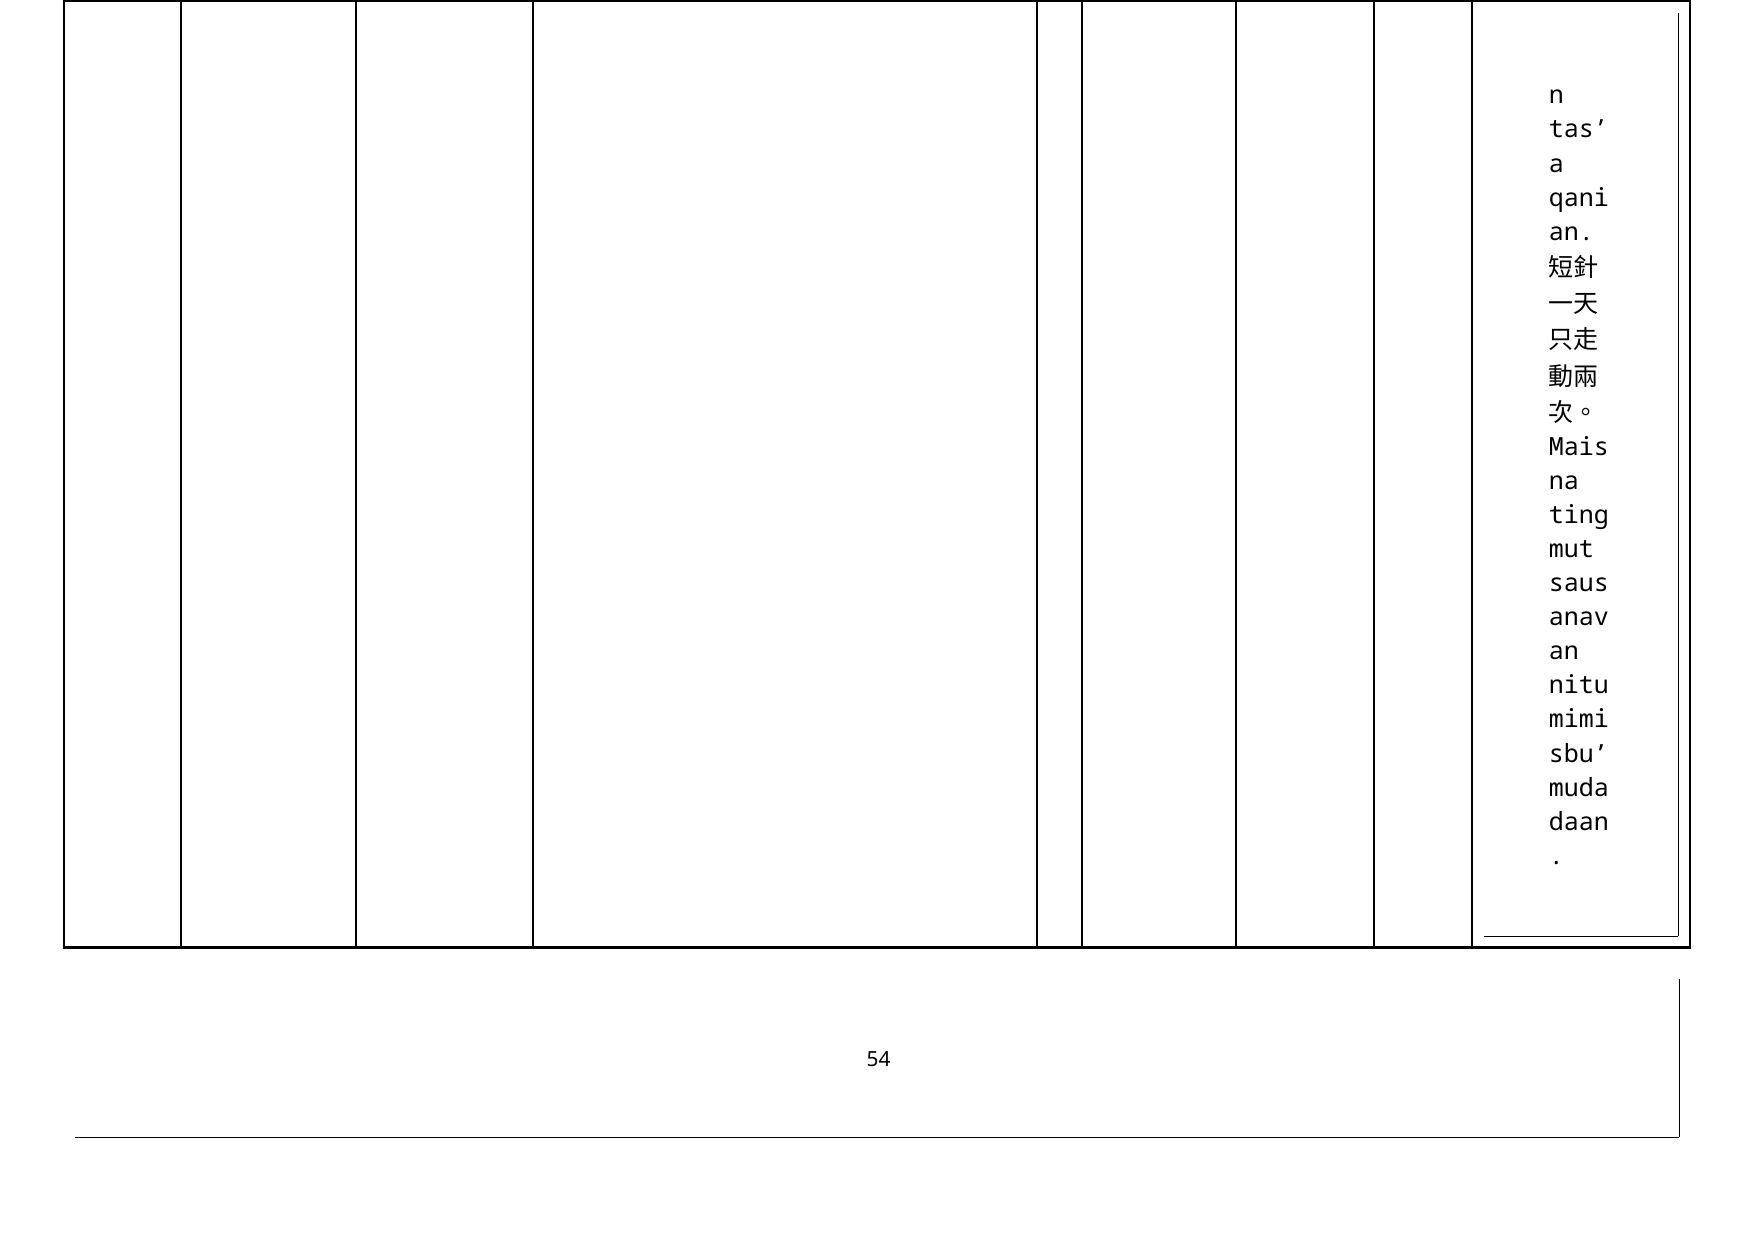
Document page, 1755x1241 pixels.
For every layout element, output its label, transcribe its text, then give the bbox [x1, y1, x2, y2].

table_cell [534, 2, 1036, 946]
table_cell [65, 2, 180, 946]
table_cell 口說評量 拼讀練習 聽力測驗 遊戲練習 活動一:複習 學生將今日所學 [1237, 2, 1373, 946]
table_cell [1038, 2, 1081, 946]
table_cell n tas’a qanian. 短針一天只走動兩次。 Maisna tingmut sausanavan nitu mimisbu’ mudadaan. [1473, 2, 1689, 946]
table_cell [1083, 2, 1235, 946]
table_cell [1375, 2, 1471, 946]
table_cell [182, 2, 355, 946]
table_cell [357, 2, 532, 946]
